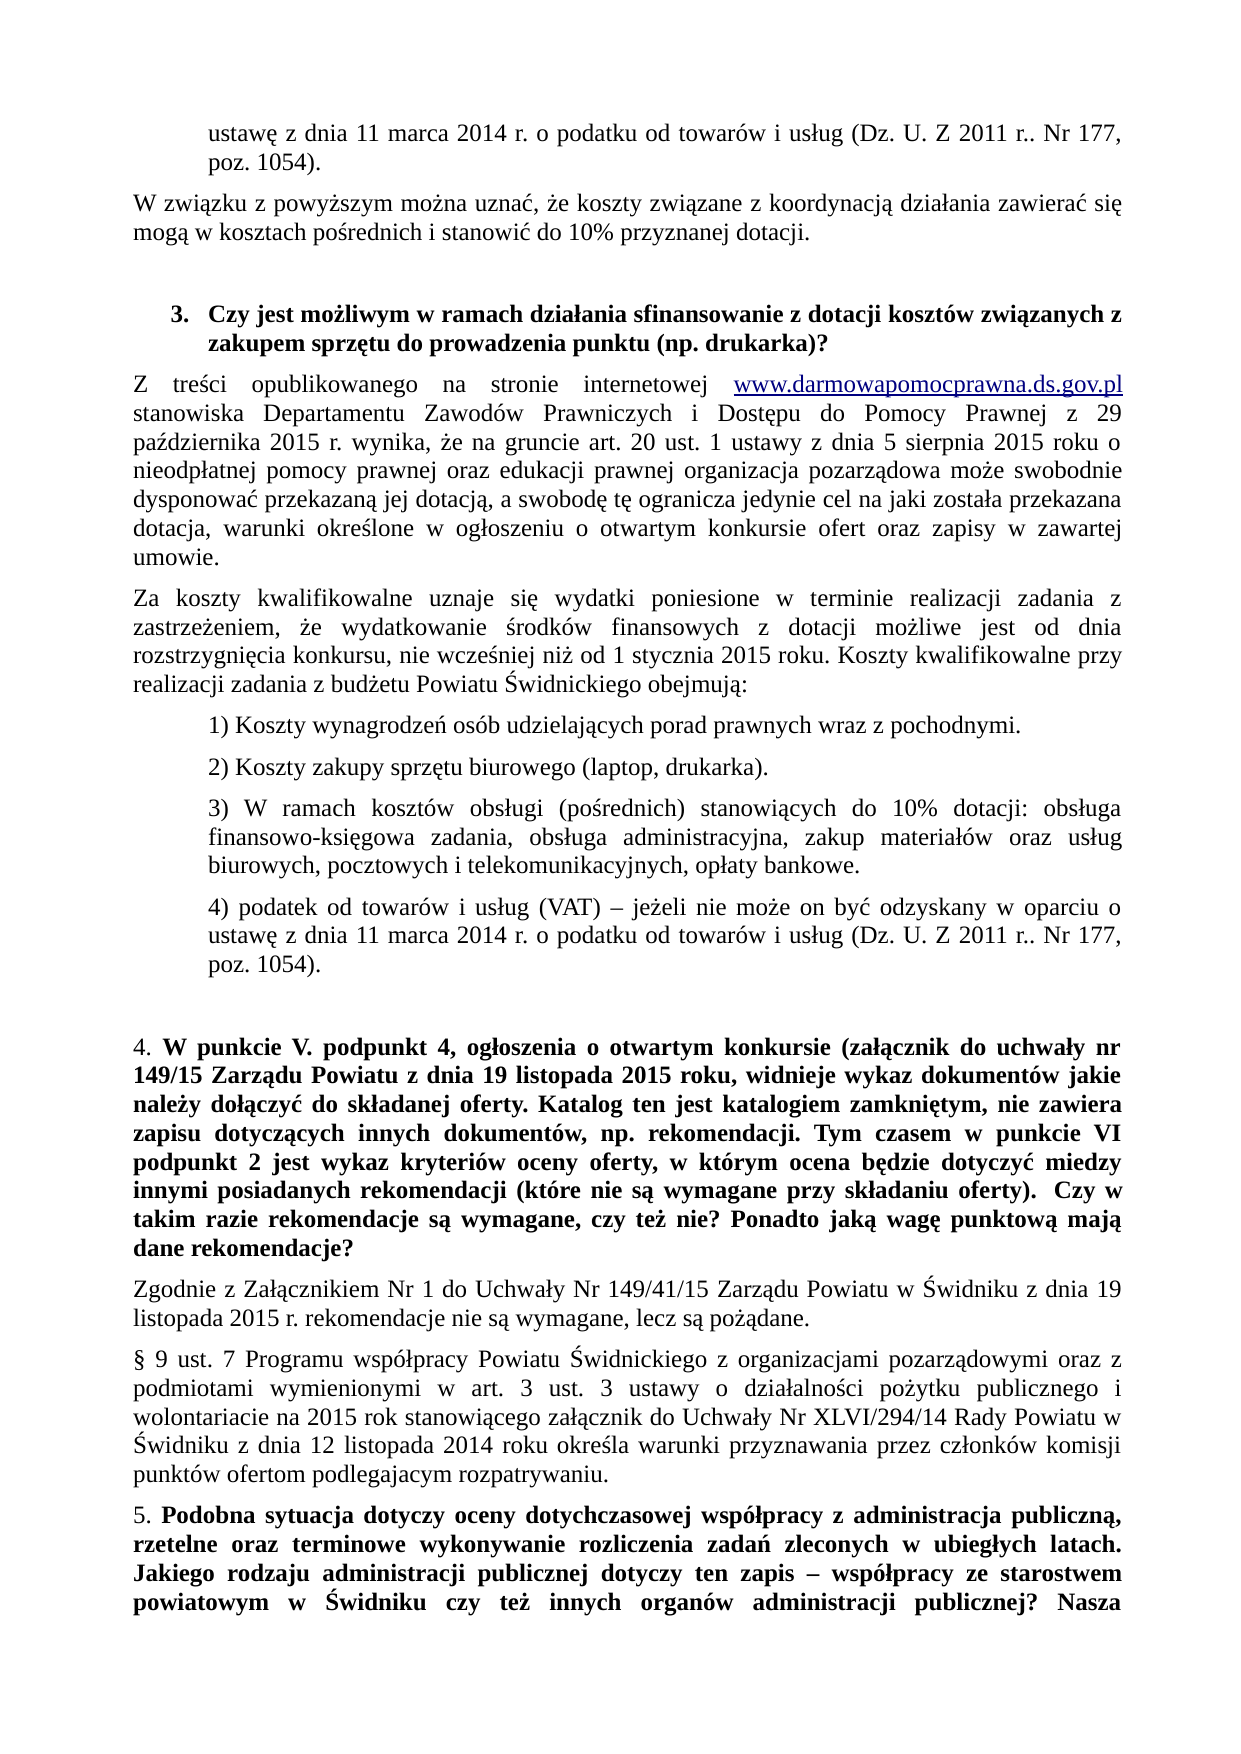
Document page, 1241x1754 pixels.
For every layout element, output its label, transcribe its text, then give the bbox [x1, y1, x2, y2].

text § 9 ust. 7 Programu współpracy Powiatu Świdnickiego z organizacjami pozarządowymi oraz z podmiotami wymienionymi w art. 3 ust. 3 ustawy o działalności pożytku publicznego i wolontariacie na 2015 rok stanowiącego załącznik do Uchwały Nr XLVI/294/14 Rady Powiatu w Świdniku z dnia 12 listopada 2014 roku określa warunki przyznawania przez członków komisji punktów ofertom podlegajacym rozpatrywaniu. [133, 1344, 1123, 1488]
text Z treści opublikowanego na stronie internetowej www.darmowapomocprawna.ds.gov.pl stanowiska Departamentu Zawodów Prawniczych i Dostępu do Pomocy Prawnej z 29 października 2015 r. wynika, że na gruncie art. 20 ust. 1 ustawy z dnia 5 sierpnia 2015 roku o nieodpłatnej pomocy prawnej oraz edukacji prawnej organizacja pozarządowa może swobodnie dysponować przekazaną jej dotacją, a swobodę tę ogranicza jedynie cel na jaki została przekazana dotacja, warunki określone w ogłoszeniu o otwartym konkursie ofert oraz zapisy w zawartej umowie. [133, 369, 1123, 571]
text Za koszty kwalifikowalne uznaje się wydatki poniesione w terminie realizacji zadania z zastrzeżeniem, że wydatkowanie środków finansowych z dotacji możliwe jest od dnia rozstrzygnięcia konkursu, nie wcześniej niż od 1 stycznia 2015 roku. Koszty kwalifikowalne przy realizacji zadania z budżetu Powiatu Świdnickiego obejmują: [133, 583, 1123, 698]
list 1) Koszty wynagrodzeń osób udzielających porad prawnych wraz z pochodnymi. [170, 711, 1123, 739]
list 2) Koszty zakupy sprzętu biurowego (laptop, drukarka). [170, 752, 1123, 781]
text 5. Podobna sytuacja dotyczy oceny dotychczasowej współpracy z administracja publiczną, rzetelne oraz terminowe wykonywanie rozliczenia zadań zleconych w ubiegłych latach. Jakiego rodzaju administracji publicznej dotyczy ten zapis – współpracy ze starostwem powiatowym w Świdniku czy też innych organów administracji publicznej? Nasza [133, 1501, 1123, 1616]
text W związku z powyższym można uznać, że koszty związane z koordynacją działania zawierać się mogą w kosztach pośrednich i stanowić do 10% przyznanej dotacji. [133, 188, 1123, 246]
list 4) podatek od towarów i usług (VAT) – jeżeli nie może on być odzyskany w oparciu o ustawę z dnia 11 marca 2014 r. o podatku od towarów i usług (Dz. U. Z 2011 r.. Nr 177, poz. 1054). [170, 892, 1123, 978]
text 4. W punkcie V. podpunkt 4, ogłoszenia o otwartym konkursie (załącznik do uchwały nr 149/15 Zarządu Powiatu z dnia 19 listopada 2015 roku, widnieje wykaz dokumentów jakie należy dołączyć do składanej oferty. Katalog ten jest katalogiem zamkniętym, nie zawiera zapisu dotyczących innych dokumentów, np. rekomendacji. Tym czasem w punkcie VI podpunkt 2 jest wykaz kryteriów oceny oferty, w którym ocena będzie dotyczyć miedzy innymi posiadanych rekomendacji (które nie są wymagane przy składaniu oferty). Czy w takim razie rekomendacje są wymagane, czy też nie? Ponadto jaką wagę punktową mają dane rekomendacje? [133, 1032, 1123, 1262]
list 3) W ramach kosztów obsługi (pośrednich) stanowiących do 10% dotacji: obsługa finansowo-księgowa zadania, obsługa administracyjna, zakup materiałów oraz usług biurowych, pocztowych i telekomunikacyjnych, opłaty bankowe. [170, 793, 1123, 879]
text Zgodnie z Załącznikiem Nr 1 do Uchwały Nr 149/41/15 Zarządu Powiatu w Świdniku z dnia 19 listopada 2015 r. rekomendacje nie są wymagane, lecz są pożądane. [133, 1274, 1123, 1332]
list Czy jest możliwym w ramach działania sfinansowanie z dotacji kosztów związanych z zakupem sprzętu do prowadzenia punktu (np. drukarka)? [170, 299, 1123, 357]
list ustawę z dnia 11 marca 2014 r. o podatku od towarów i usług (Dz. U. Z 2011 r.. Nr 177, poz. 1054). [170, 118, 1123, 176]
